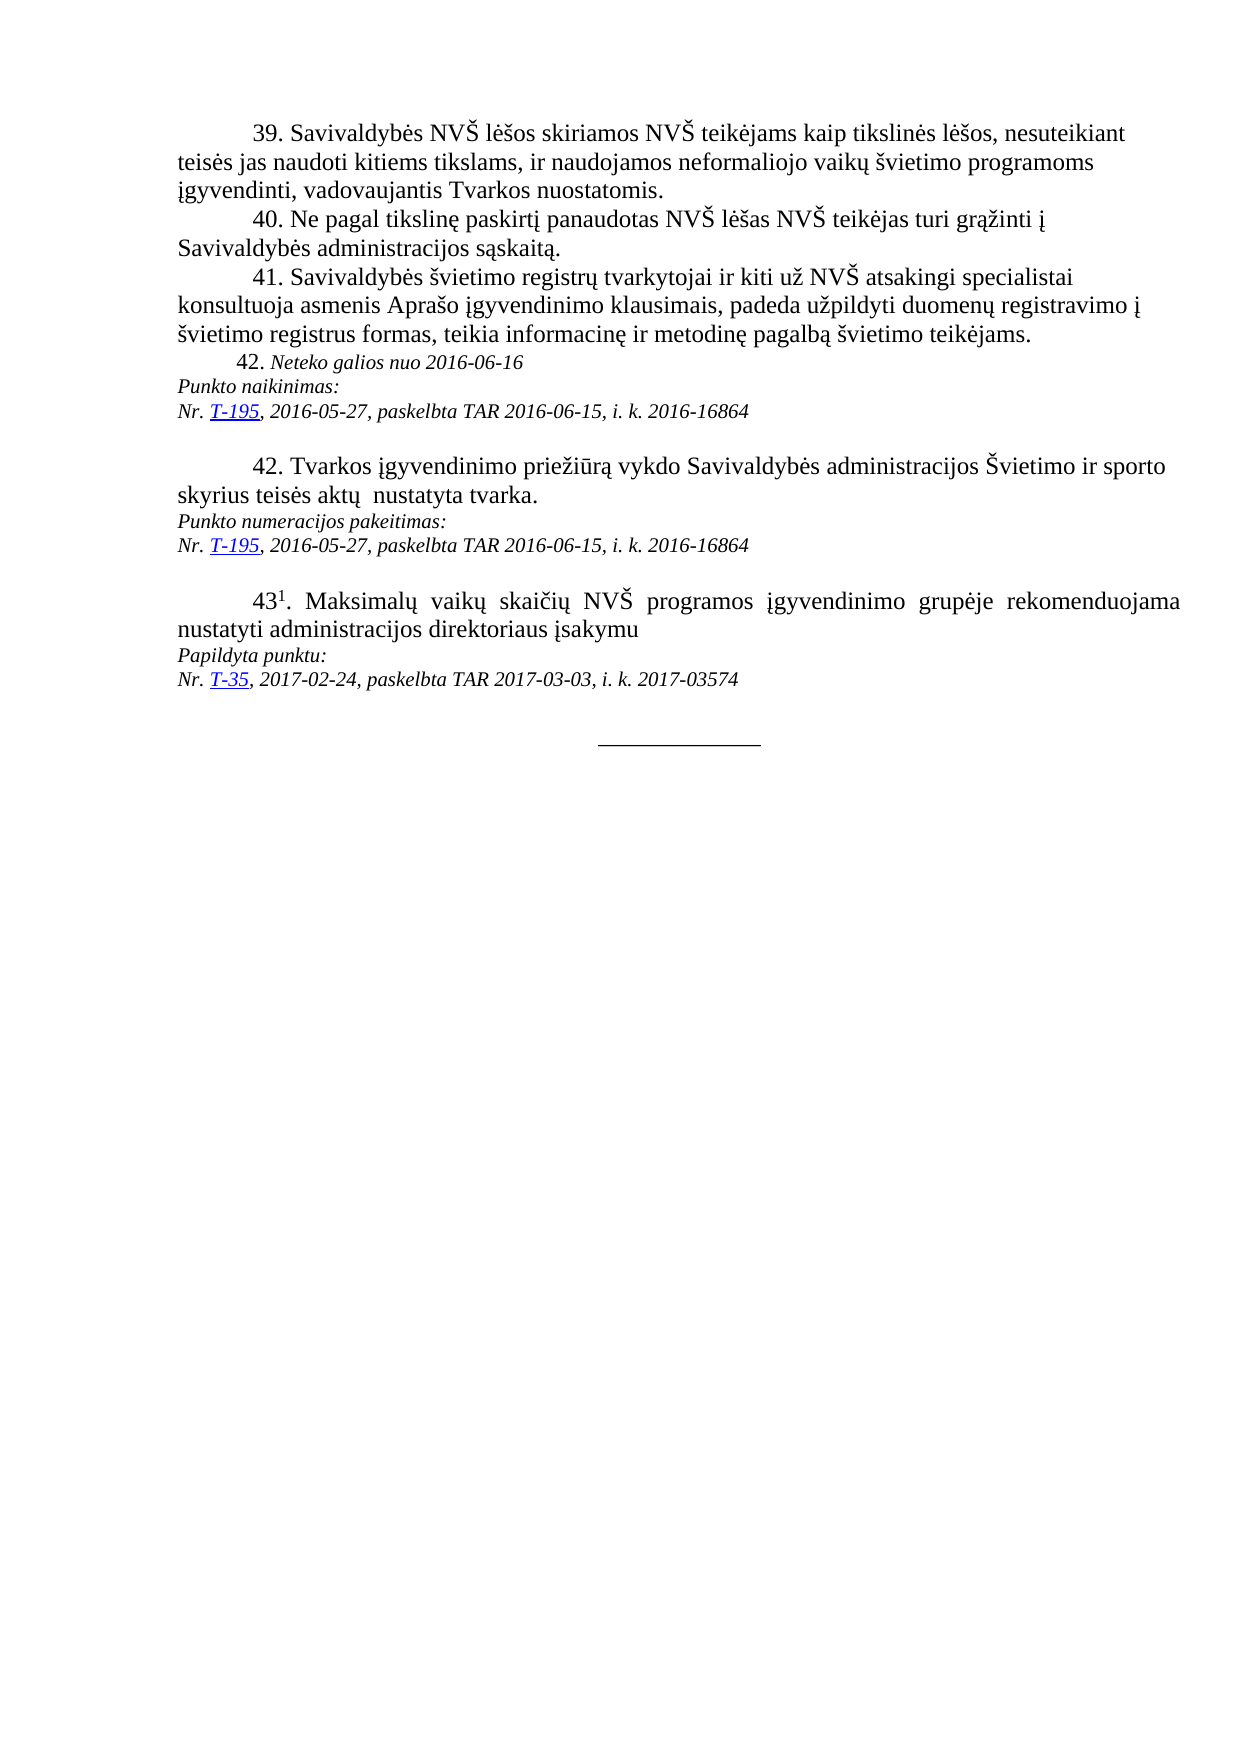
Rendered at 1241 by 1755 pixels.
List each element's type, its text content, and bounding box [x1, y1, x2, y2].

text Punkto naikinimas: [177, 374, 1181, 398]
text Nr. T-35, 2017-02-24, paskelbta TAR 2017-03-03, i. k. 2017-03574 [177, 667, 1181, 691]
text 42. Neteko galios nuo 2016-06-16 [177, 348, 1181, 374]
text Papildyta punktu: [177, 643, 1181, 667]
text 39. Savivaldybės NVŠ lėšos skiriamos NVŠ teikėjams kaip tikslinės lėšos, nesuteikiant teisės jas naudoti kitiems tikslams, ir naudojamos neformaliojo vaikų švietimo programoms įgyvendinti, vadovaujantis Tvarkos nuostatomis. [177, 118, 1181, 204]
text _____________ [177, 720, 1181, 749]
text 431. Maksimalų vaikų skaičių NVŠ programos įgyvendinimo grupėje rekomenduojama nustatyti administracijos direktoriaus įsakymu [177, 586, 1181, 643]
text 41. Savivaldybės švietimo registrų tvarkytojai ir kiti už NVŠ atsakingi specialistai konsultuoja asmenis Aprašo įgyvendinimo klausimais, padeda užpildyti duomenų registravimo į švietimo registrus formas, teikia informacinę ir metodinę pagalbą švietimo teikėjams. [177, 262, 1181, 348]
text Nr. T-195, 2016-05-27, paskelbta TAR 2016-06-15, i. k. 2016-16864 [177, 398, 1181, 423]
text Nr. T-195, 2016-05-27, paskelbta TAR 2016-06-15, i. k. 2016-16864 [177, 533, 1181, 557]
text 42. Tvarkos įgyvendinimo priežiūrą vykdo Savivaldybės administracijos Švietimo ir sporto skyrius teisės aktų nustatyta tvarka. [177, 451, 1181, 509]
text 40. Ne pagal tikslinę paskirtį panaudotas NVŠ lėšas NVŠ teikėjas turi grąžinti į Savivaldybės administracijos sąskaitą. [177, 204, 1181, 262]
text Punkto numeracijos pakeitimas: [177, 509, 1181, 533]
